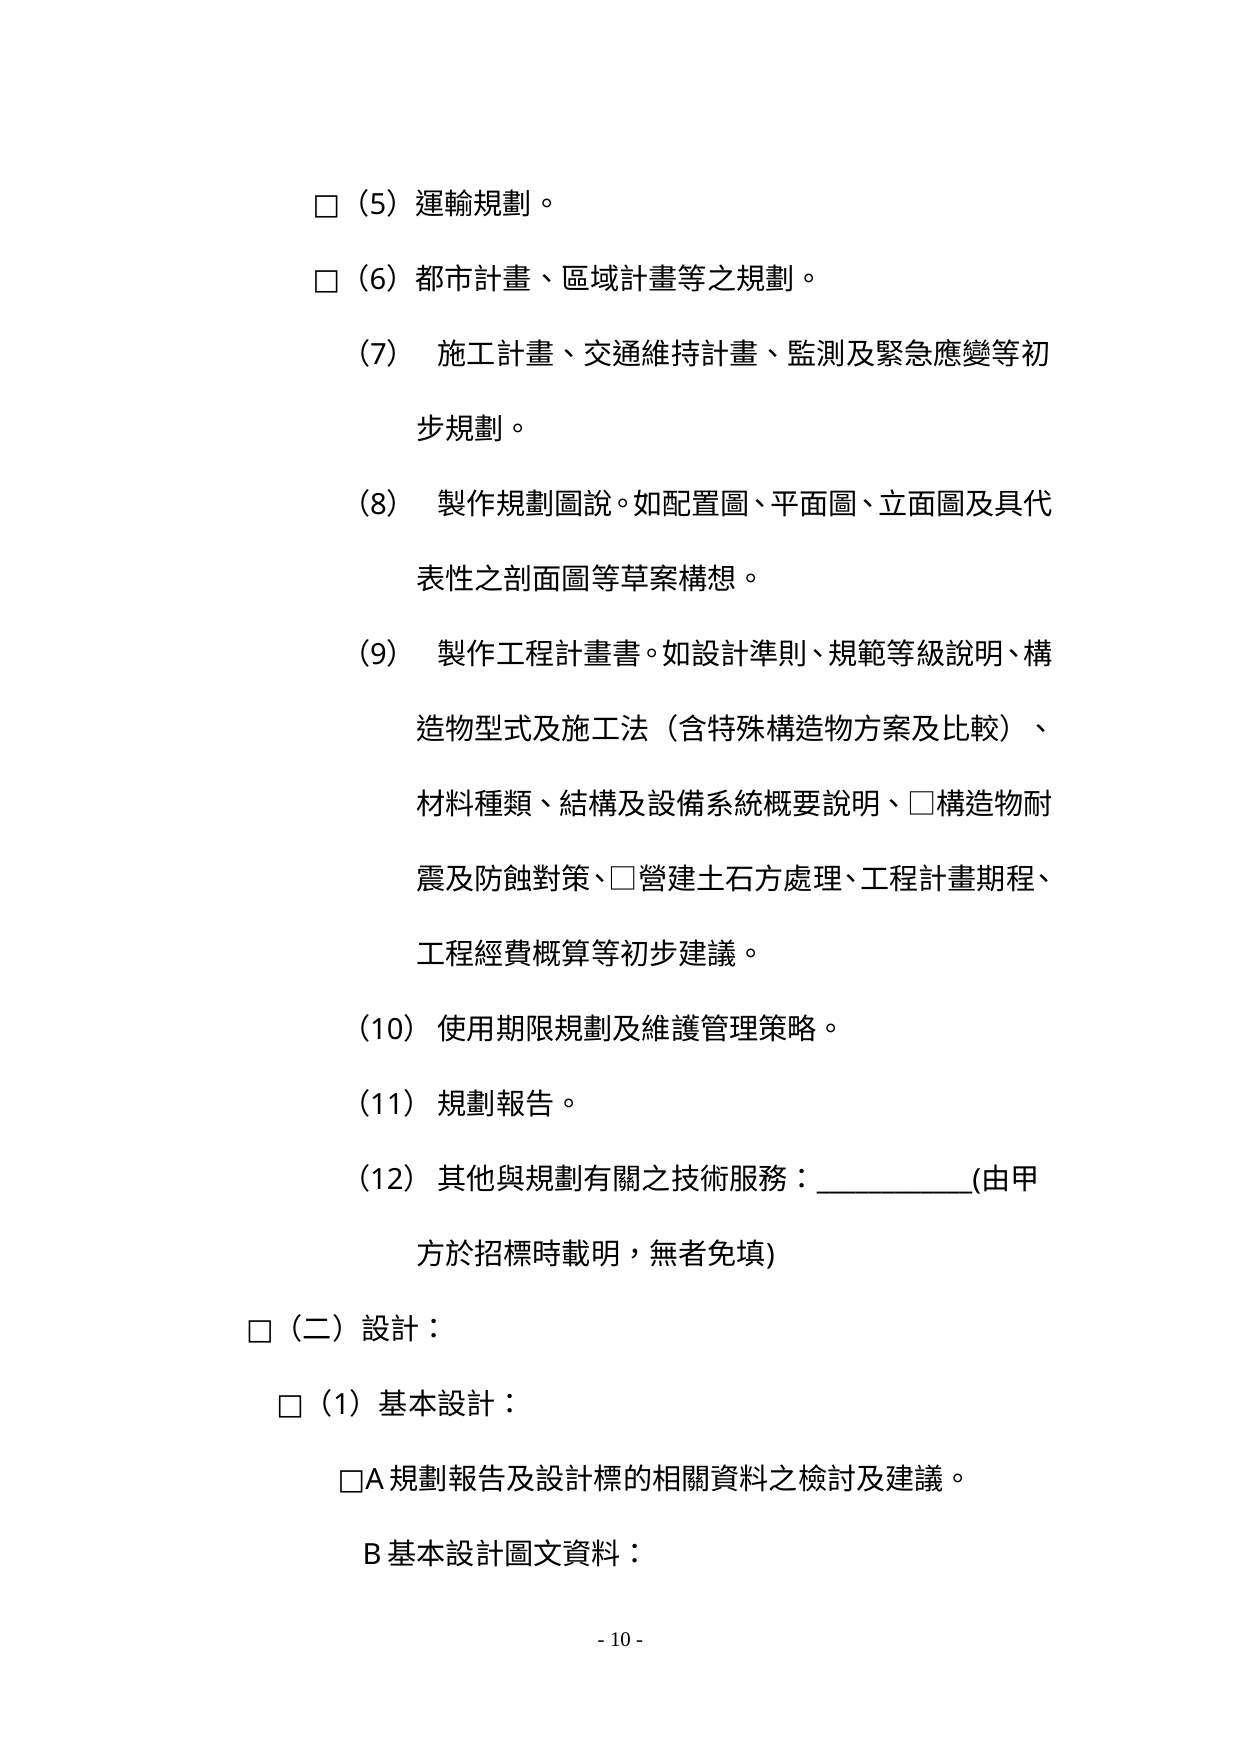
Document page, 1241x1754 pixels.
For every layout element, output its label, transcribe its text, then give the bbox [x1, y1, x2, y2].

list 製作規劃圖說。如配置圖、平面圖、立面圖及具代表性之剖面圖等草案構想。 [341, 464, 1053, 614]
list 使用期限規劃及維護管理策略。 [341, 989, 1053, 1064]
list 規劃報告。 [341, 1064, 1053, 1139]
text □（5）運輸規劃。 [312, 164, 1053, 239]
list 製作工程計畫書。如設計準則、規範等級說明、構造物型式及施工法（含特殊構造物方案及比較）、材料種類、結構及設備系統概要說明、□構造物耐震及防蝕對策、□營建土石方處理、工程計畫期程、工程經費概算等初步建議。 [341, 614, 1053, 989]
list 其他與規劃有關之技術服務：____________(由甲方於招標時載明，無者免填) [341, 1139, 1053, 1289]
text □（二）設計： [187, 1289, 1053, 1364]
text B基本設計圖文資料： [362, 1514, 1053, 1589]
text □A規劃報告及設計標的相關資料之檢討及建議。 [337, 1439, 1053, 1514]
list 施工計畫、交通維持計畫、監測及緊急應變等初步規劃。 [341, 314, 1053, 464]
text □（6）都市計畫、區域計畫等之規劃。 [312, 239, 1053, 314]
text □（1）基本設計： [276, 1364, 1053, 1439]
